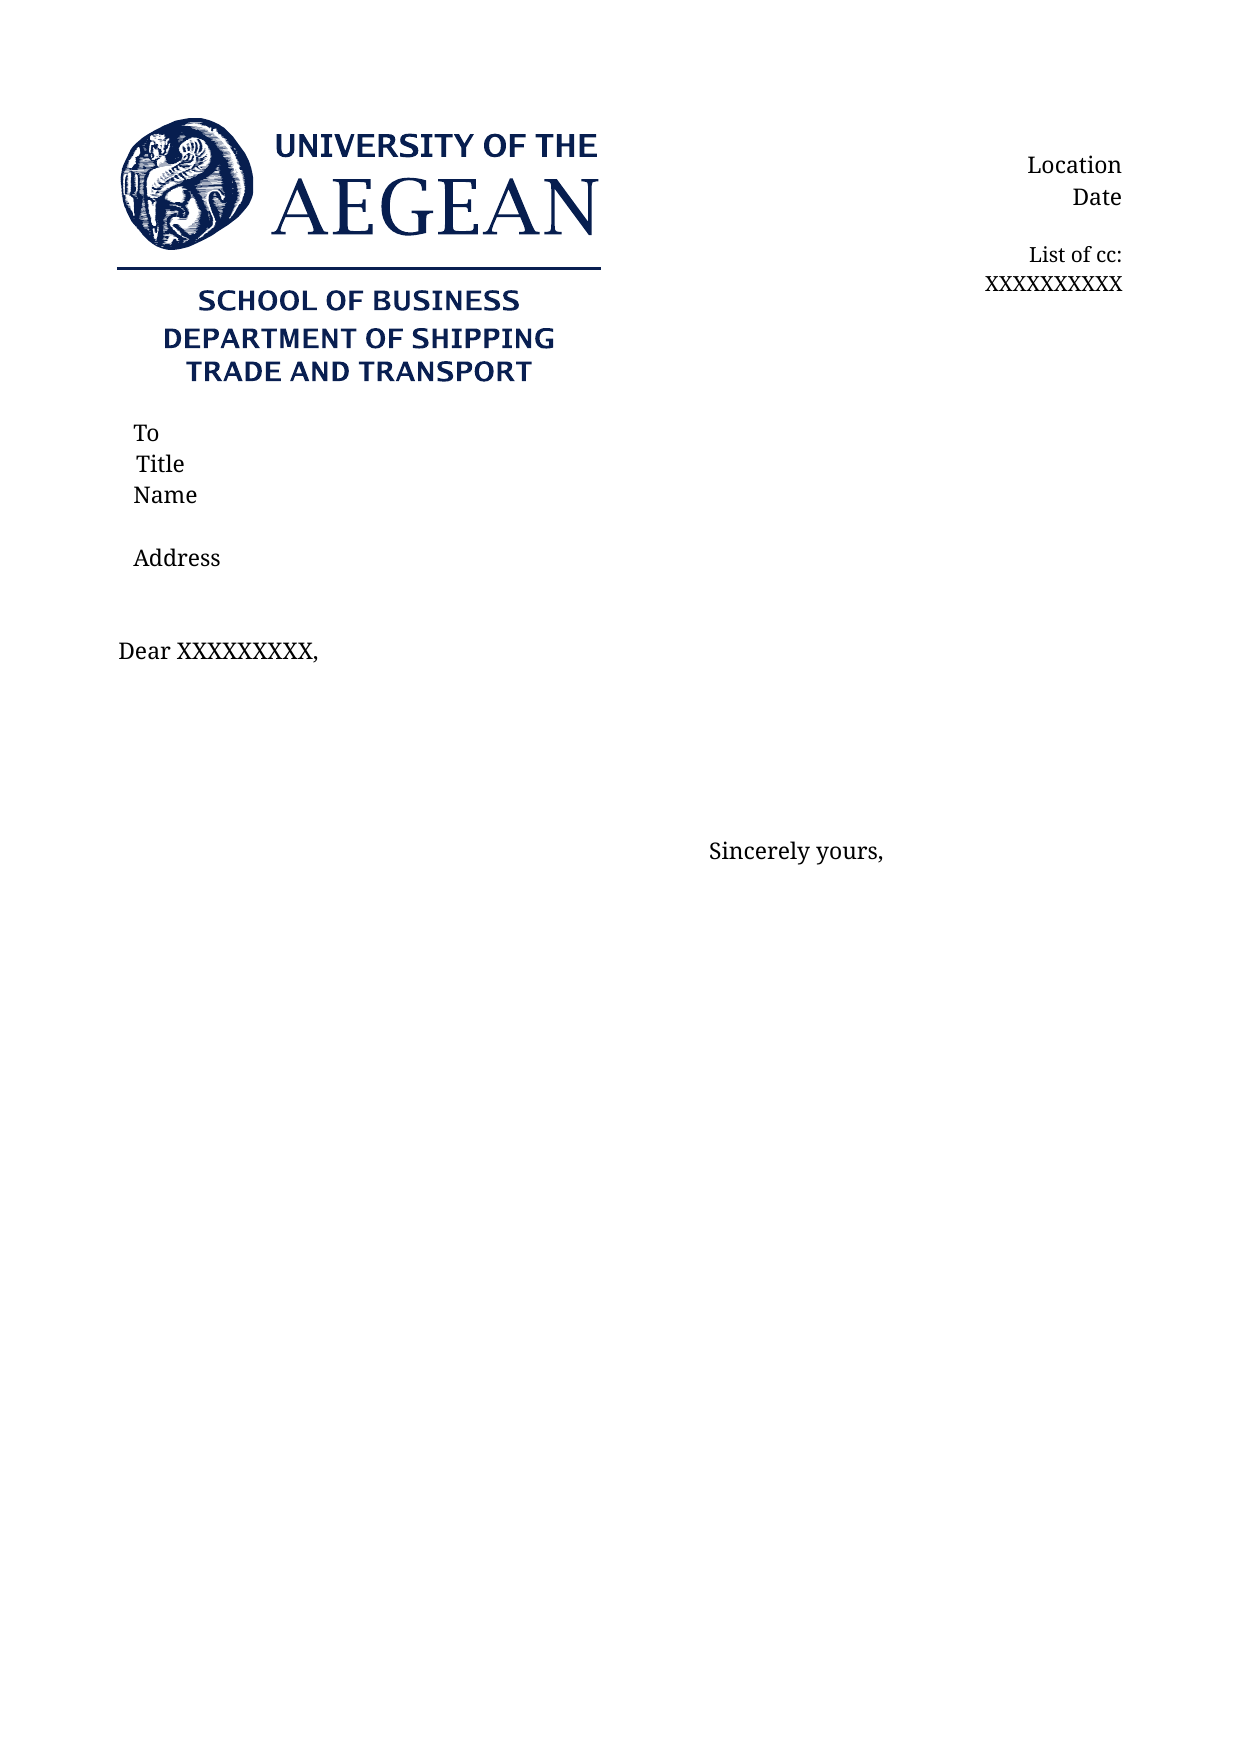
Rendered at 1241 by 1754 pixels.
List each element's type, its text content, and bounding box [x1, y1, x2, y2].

text Title [118, 448, 1122, 479]
text [515, 181, 551, 212]
text Address [118, 542, 1122, 573]
text Sincerely yours, [118, 835, 1122, 867]
text To [118, 417, 1122, 448]
text [289, 192, 306, 212]
text List of cc: [118, 240, 1122, 269]
text [559, 181, 588, 212]
text Date [592, 181, 1122, 212]
text [303, 181, 339, 212]
text ΧΧΧΧΧΧΧΧΧΧ [118, 269, 1122, 297]
text [500, 191, 517, 212]
text [555, 191, 571, 212]
text [453, 181, 508, 212]
text [390, 181, 445, 212]
text Dear XXXXXXXXX, [118, 635, 1122, 667]
text [118, 149, 130, 181]
text [118, 181, 126, 212]
text Location [243, 149, 1122, 181]
text [348, 181, 392, 212]
text [244, 181, 297, 212]
text Name [118, 479, 1122, 510]
